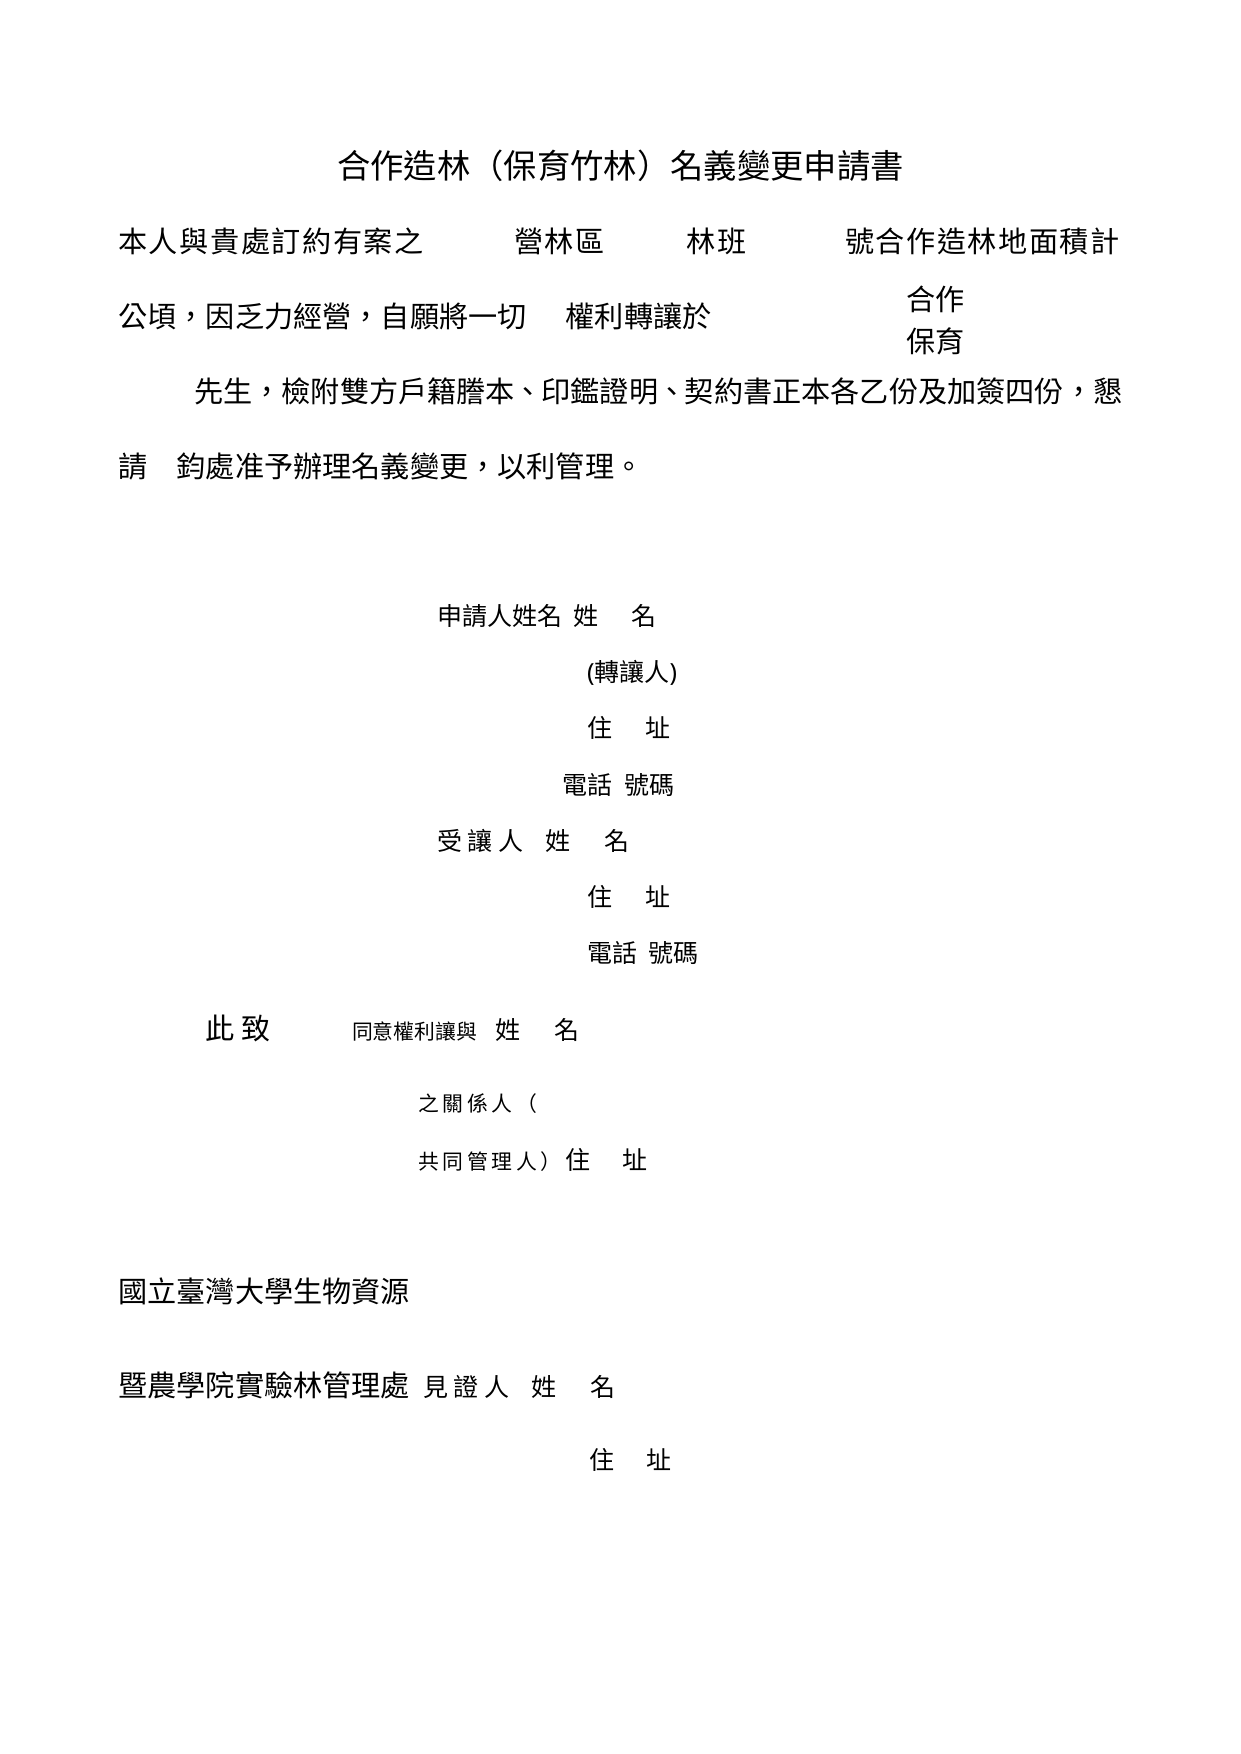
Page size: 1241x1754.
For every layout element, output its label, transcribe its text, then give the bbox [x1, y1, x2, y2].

text 共同管理人）住 址 [118, 1139, 1122, 1177]
text 本人與貴處訂約有案之 營林區 林班 號合作造林地面積計 公頃，因乏力經營，自願將一切 權利轉讓於 [118, 202, 1122, 352]
text 住 址 [118, 1439, 1122, 1477]
text 之關係人（ [118, 1083, 1122, 1121]
text 住 址 [118, 708, 1122, 746]
text 申請人姓名 姓 名 [437, 596, 1122, 633]
text 合作保育 [906, 277, 973, 360]
text 暨農學院實驗林管理處 見 證 人 姓 名 [118, 1346, 1122, 1421]
text 此 致 同意權利讓與 姓 名 [118, 989, 1122, 1064]
text 先生，檢附雙方戶籍謄本、印鑑證明、契約書正本各乙份及加簽四份，懇請 鈞處准予辦理名義變更，以利管理。 [118, 352, 1122, 502]
text 住 址 [118, 877, 1122, 914]
text 電話 號碼 [587, 933, 1122, 971]
text (轉讓人) [118, 652, 1122, 689]
text 國立臺灣大學生物資源 [118, 1252, 1122, 1327]
text 受 讓 人 姓 名 [118, 821, 1122, 858]
text 電話 號碼 [118, 764, 1122, 802]
text 合作造林（保育竹林）名義變更申請書 [118, 127, 1122, 202]
